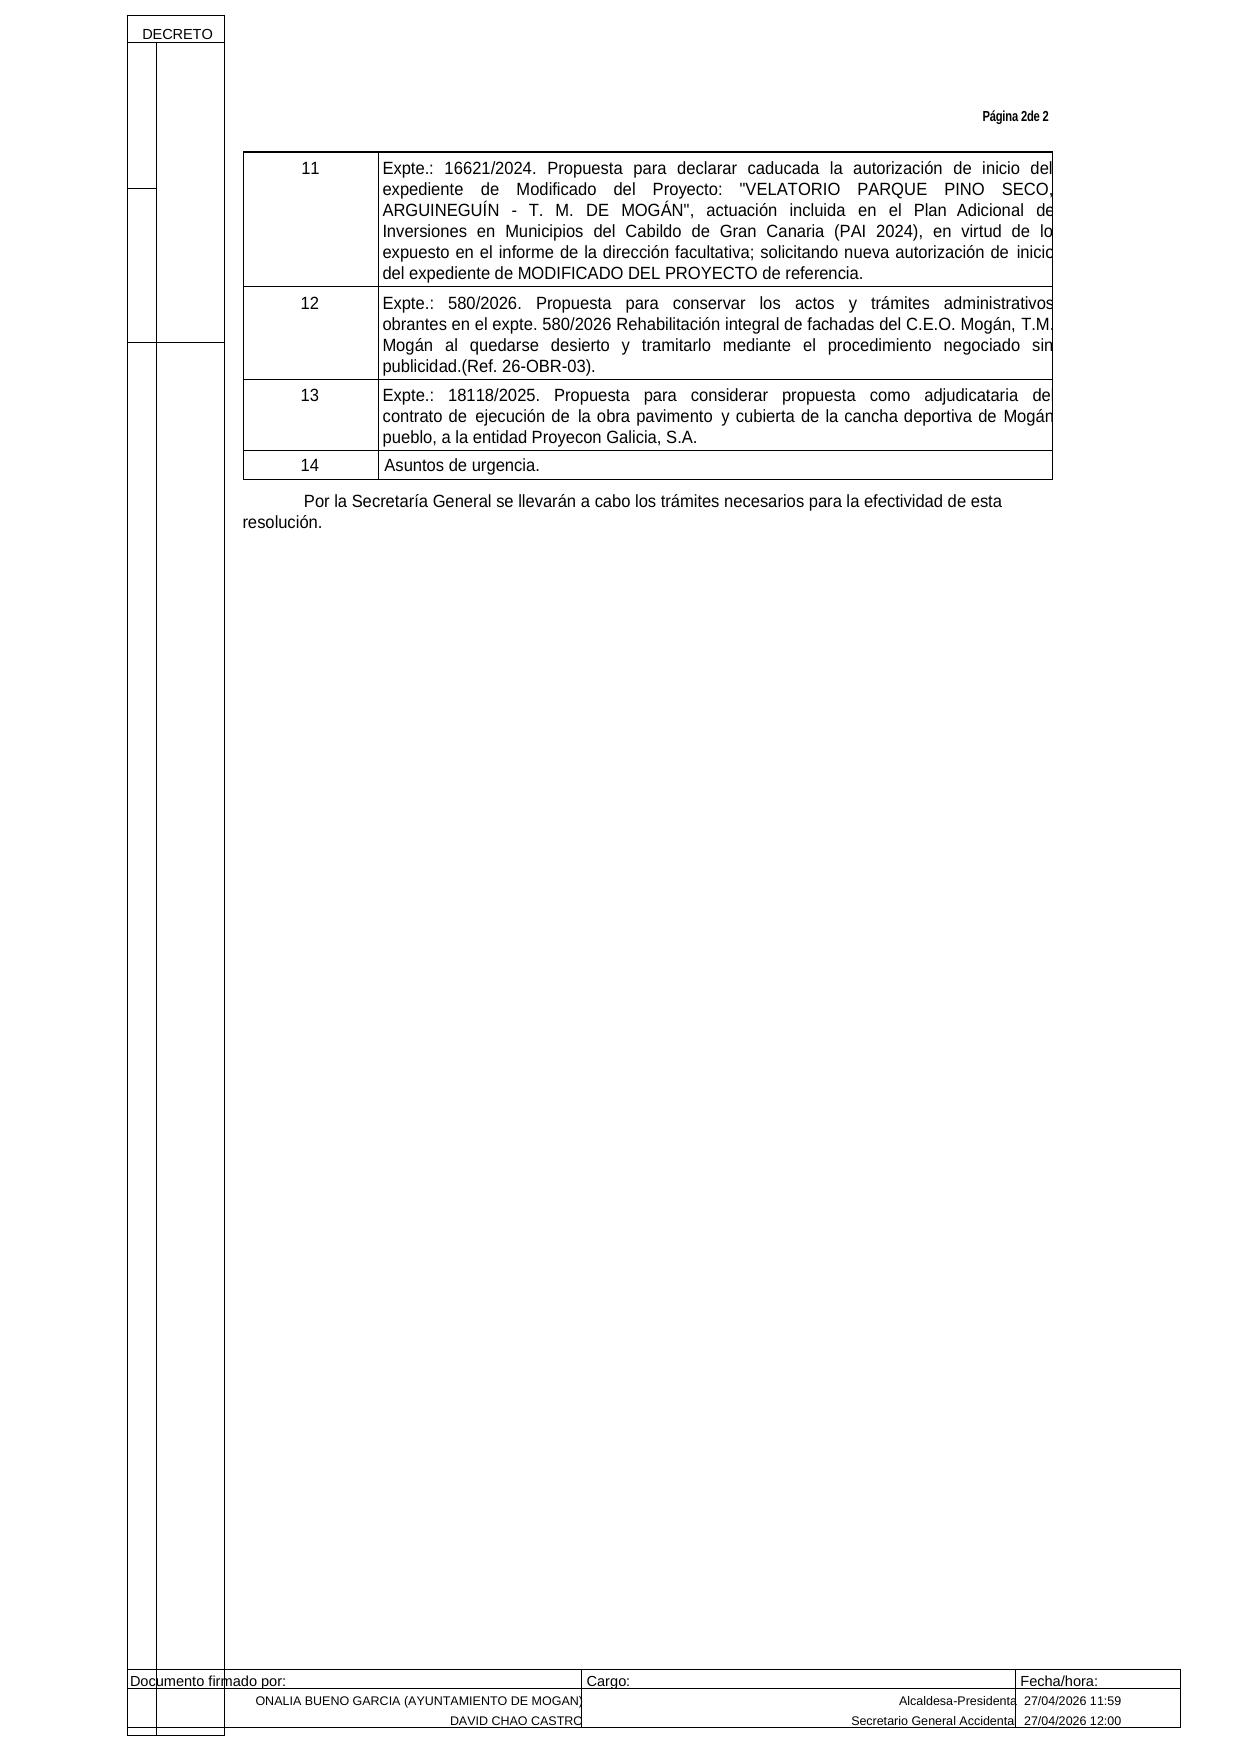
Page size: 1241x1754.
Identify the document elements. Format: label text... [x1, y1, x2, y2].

text Por la Secretaría General se llevarán a cabo los trámites necesarios para la efectividad de esta resolución. [242, 491, 1063, 533]
table_header Documento firmado por: [128, 1670, 581, 1687]
table_header DECRETO [128, 16, 224, 42]
table_cell [128, 343, 156, 1669]
table_cell [157, 343, 224, 1669]
table_cell [128, 189, 156, 342]
table_cell [157, 43, 224, 342]
table_header Expte.: 16621/2024. Propuesta para declarar caducada la autorización de inicio del expediente de Modificado del Proyecto: "VELATORIO PARQUE PINO SECO, ARGUINEGUÍN - T. M. DE MOGÁN", actuación incluida en el Plan Adicional de Inversiones en Municipios del Cabildo de Gran Canaria (PAI 2024), en virtud de lo expuesto en el informe de la dirección facultativa; solicitando nueva autorización de inicio del expediente de MODIFICADO DEL PROYECTO de referencia. [379, 153, 1052, 286]
table_header Fecha/hora: [1016, 1670, 1180, 1687]
table_cell Asuntos de urgencia. [379, 451, 1052, 479]
table_cell Alcaldesa-Presidenta Secretario General Accidental [582, 1689, 1015, 1727]
table_cell Expte.: 18118/2025. Propuesta para considerar propuesta como adjudicataria del contrato de ejecución de la obra pavimento y cubierta de la cancha deportiva de Mogán pueblo, a la entidad Proyecon Galicia, S.A. [379, 380, 1052, 450]
table_header Cargo: [582, 1670, 1015, 1687]
table_header 11 [244, 153, 378, 286]
table_cell [128, 43, 156, 187]
table_cell 13 [244, 380, 378, 450]
text Página 2de 2 [982, 108, 1188, 124]
table_cell 27/04/2026 11:59 27/04/2026 12:00 [1016, 1689, 1180, 1727]
table_cell 12 [244, 287, 378, 379]
table_cell [157, 1728, 224, 1735]
table_cell 14 [244, 451, 378, 479]
table_cell Expte.: 580/2026. Propuesta para conservar los actos y trámites administrativos obrantes en el expte. 580/2026 Rehabilitación integral de fachadas del C.E.O. Mogán, T.M. Mogán al quedarse desierto y tramitarlo mediante el procedimiento negociado sin publicidad.(Ref. 26-OBR-03). [379, 287, 1052, 379]
table_cell [128, 1728, 156, 1735]
table_cell ONALIA BUENO GARCIA (AYUNTAMIENTO DE MOGAN) DAVID CHAO CASTRO [128, 1689, 581, 1727]
